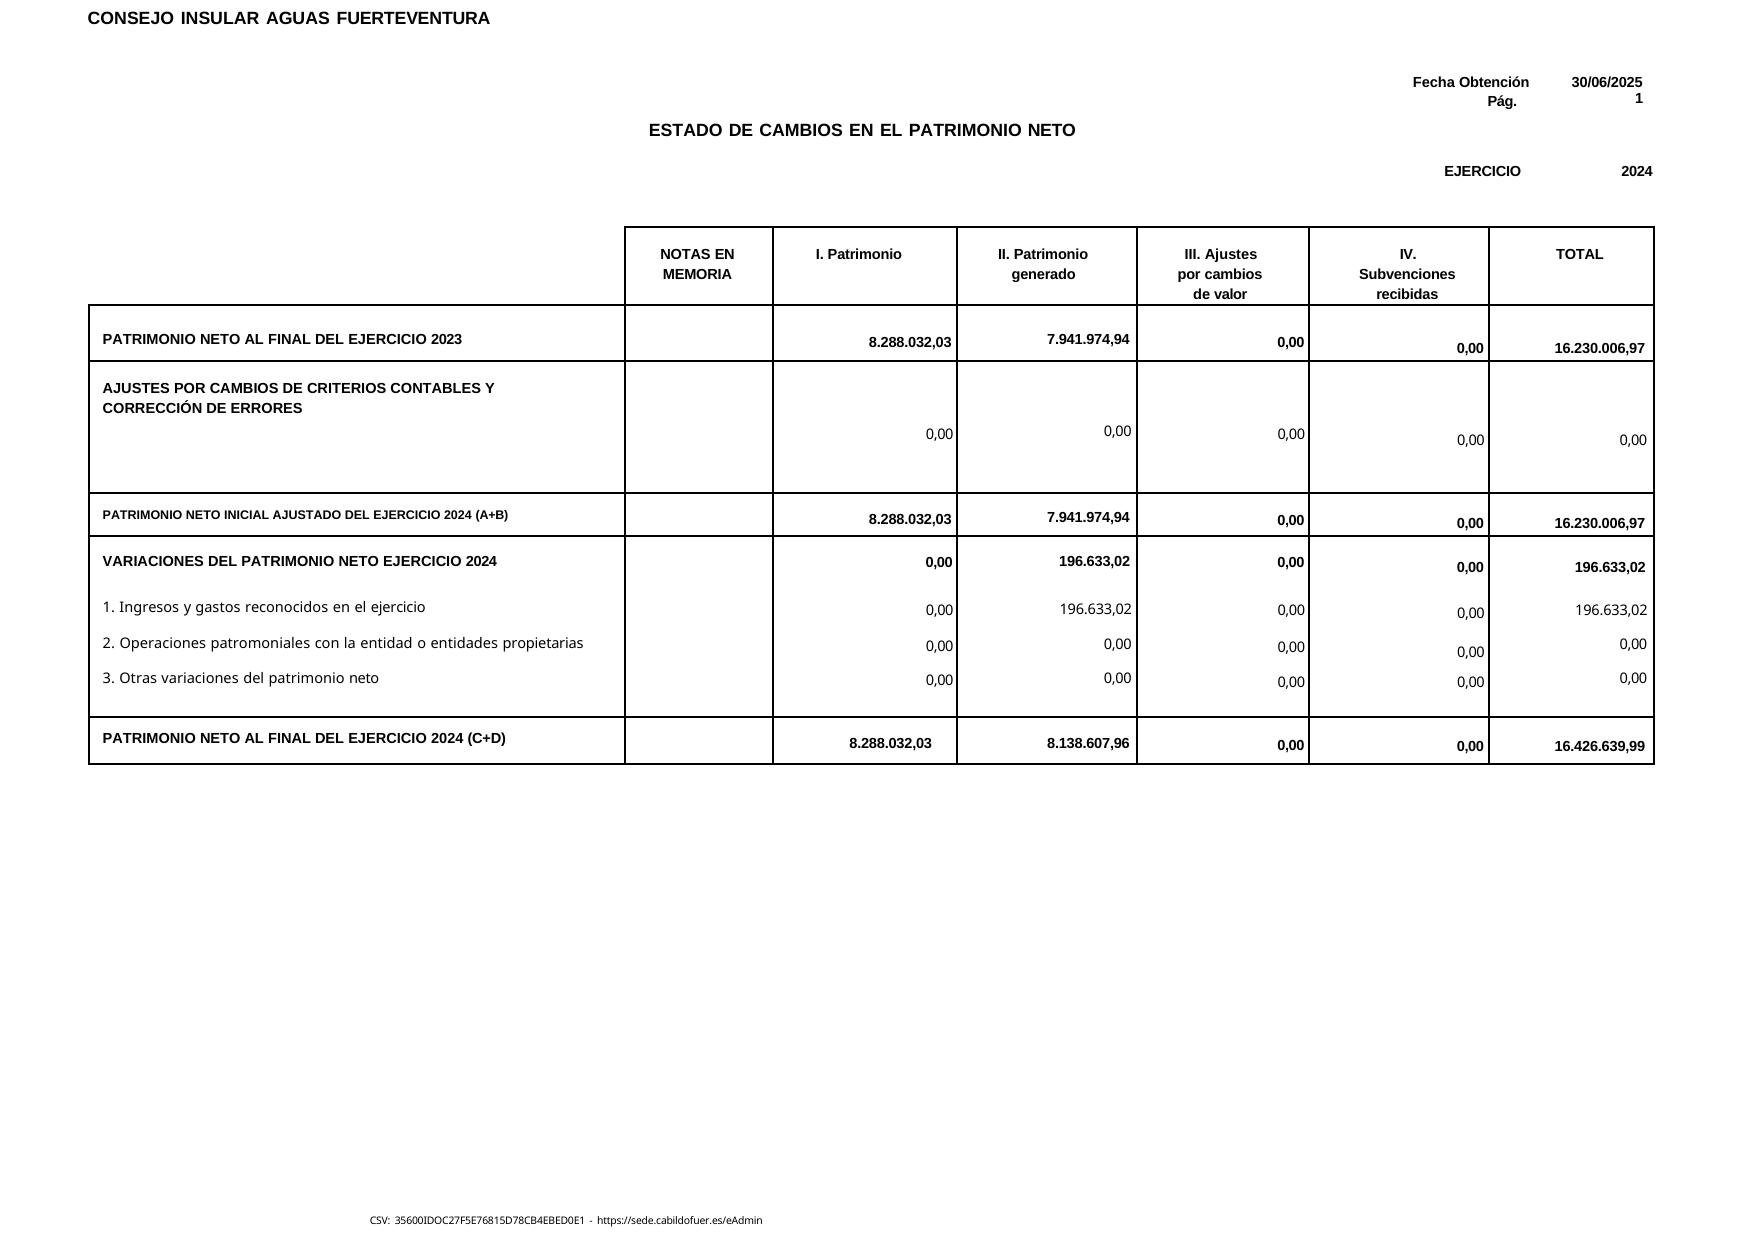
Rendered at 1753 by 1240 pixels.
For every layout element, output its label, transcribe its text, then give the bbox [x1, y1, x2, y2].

table_cell 0,00 [774, 362, 956, 492]
table_cell 0,00 [1310, 306, 1488, 360]
table_header III. Ajustes por cambios de valor [1138, 228, 1308, 303]
table_cell 196.633,02 [958, 537, 1136, 584]
table_cell 0,00 [1310, 494, 1488, 535]
table_cell 3. Otras variaciones del patrimonio neto [90, 662, 624, 716]
table_cell 0,00 [1138, 362, 1308, 492]
table_cell 1. Ingresos y gastos reconocidos en el ejercicio [90, 584, 624, 624]
table_cell 0,00 [1310, 662, 1488, 716]
text 1 [1534, 90, 1644, 106]
table_cell 196.633,02 [1490, 537, 1653, 584]
text Pág. [1487, 93, 1530, 109]
table_cell PATRIMONIO NETO INICIAL AJUSTADO DEL EJERCICIO 2024 (A+B) [90, 494, 624, 535]
table_cell 8.138.607,96 [958, 718, 1136, 763]
table_header IV. Subvenciones recibidas [1310, 228, 1488, 303]
text EJERCICIO 2024 [1444, 163, 1663, 180]
text CONSEJO INSULAR AGUAS FUERTEVENTURA [87, 8, 1663, 28]
table_header II. Patrimonio generado [958, 228, 1136, 303]
table_cell 16.426.639,99 [1490, 718, 1653, 763]
table_cell [626, 494, 772, 535]
text ESTADO DE CAMBIOS EN EL PATRIMONIO NETO [649, 120, 1082, 141]
text 30/06/2025 [1534, 74, 1642, 90]
table_cell 0,00 [1138, 662, 1308, 716]
table_cell 0,00 [774, 584, 956, 624]
table_cell 0,00 [1138, 537, 1308, 584]
table_cell 0,00 [958, 662, 1136, 716]
table_cell 0,00 [1310, 718, 1488, 763]
table_cell PATRIMONIO NETO AL FINAL DEL EJERCICIO 2024 (C+D) [90, 718, 624, 763]
table_cell 196.633,02 [1490, 584, 1653, 624]
table_header [89, 226, 624, 303]
table_cell 0,00 [774, 624, 956, 662]
table_cell VARIACIONES DEL PATRIMONIO NETO EJERCICIO 2024 [90, 537, 624, 584]
table_cell 0,00 [1310, 584, 1488, 624]
table_cell 0,00 [1138, 718, 1308, 763]
table_cell 0,00 [1490, 362, 1653, 492]
table_cell 8.288.032,03 [774, 306, 956, 360]
table_cell 16.230.006,97 [1490, 306, 1653, 360]
table_cell 196.633,02 [958, 584, 1136, 624]
table_cell 0,00 [958, 362, 1136, 492]
table_cell [626, 306, 772, 360]
table_cell 0,00 [1490, 624, 1653, 662]
table_cell 0,00 [1490, 662, 1653, 716]
table_cell 0,00 [1310, 362, 1488, 492]
table_header I. Patrimonio [774, 228, 956, 303]
table_cell 8.288.032,03 [774, 718, 956, 763]
table_cell [626, 718, 772, 763]
table_header TOTAL [1490, 228, 1653, 303]
table_cell 7.941.974,94 [958, 494, 1136, 535]
table_cell 16.230.006,97 [1490, 494, 1653, 535]
table_header NOTAS EN MEMORIA [626, 228, 772, 303]
table_cell 2. Operaciones patromoniales con la entidad o entidades propietarias [90, 624, 624, 662]
table_cell AJUSTES POR CAMBIOS DE CRITERIOS CONTABLES Y CORRECCIÓN DE ERRORES [90, 362, 624, 492]
table_cell 7.941.974,94 [958, 306, 1136, 360]
table_cell PATRIMONIO NETO AL FINAL DEL EJERCICIO 2023 [90, 306, 624, 360]
table_cell 0,00 [774, 537, 956, 584]
text Fecha Obtención [1413, 74, 1530, 91]
table_cell 8.288.032,03 [774, 494, 956, 535]
table_cell 0,00 [1138, 306, 1308, 360]
table_cell 0,00 [1138, 494, 1308, 535]
table_cell [626, 537, 772, 716]
table_cell 0,00 [958, 624, 1136, 662]
table_cell 0,00 [1138, 624, 1308, 662]
table_cell 0,00 [774, 662, 956, 716]
table_cell 0,00 [1310, 537, 1488, 584]
table_cell 0,00 [1310, 624, 1488, 662]
table_cell [626, 362, 772, 492]
table_cell 0,00 [1138, 584, 1308, 624]
